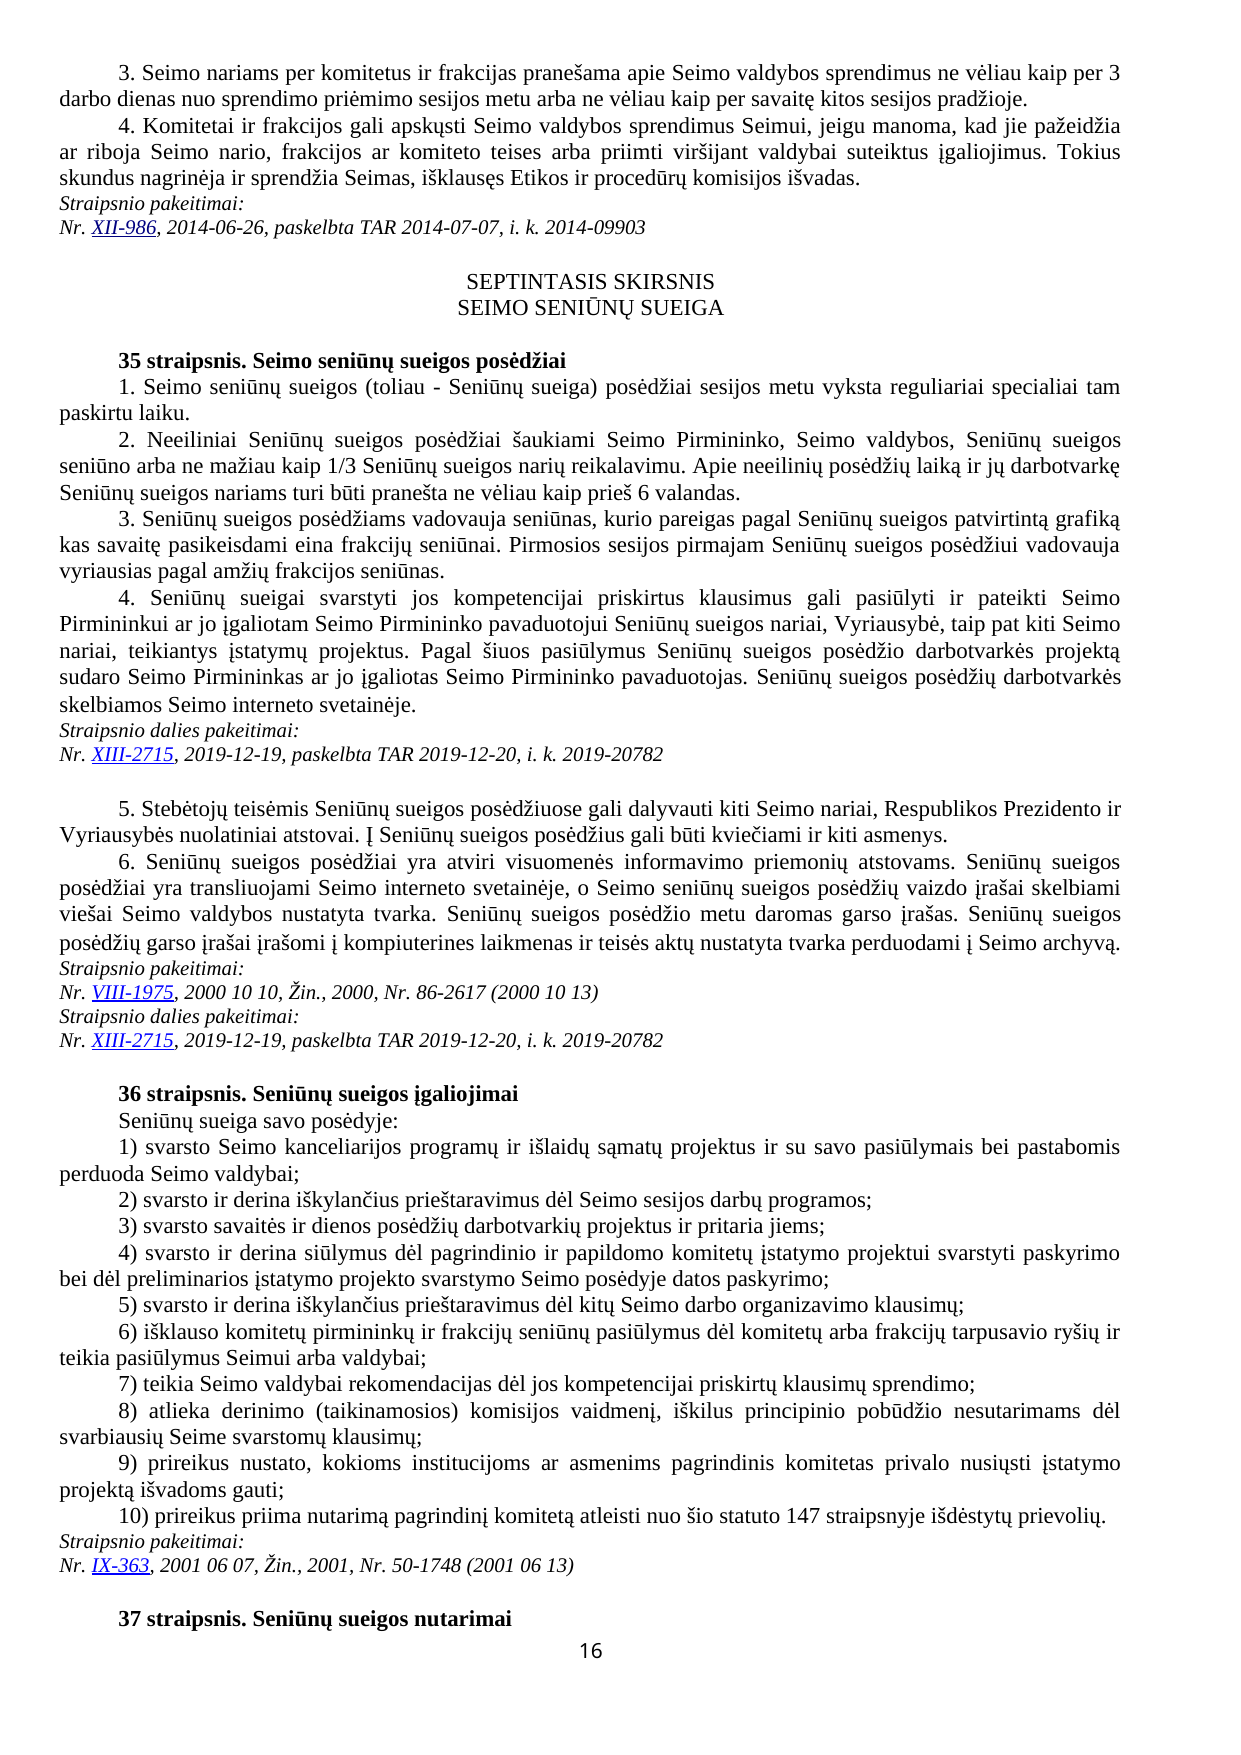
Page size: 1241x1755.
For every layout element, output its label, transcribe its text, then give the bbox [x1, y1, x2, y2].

text 2) svarsto ir derina iškylančius prieštaravimus dėl Seimo sesijos darbų programos; [59, 1186, 1122, 1212]
text Nr. VIII-1975, 2000 10 10, Žin., 2000, Nr. 86-2617 (2000 10 13) [59, 979, 1122, 1004]
text Nr. XIII-2715, 2019-12-19, paskelbta TAR 2019-12-20, i. k. 2019-20782 [59, 1028, 1122, 1052]
text 8) atlieka derinimo (taikinamosios) komisijos vaidmenį, iškilus principinio pobūdžio nesutarimams dėl svarbiausių Seime svarstomų klausimų; [59, 1397, 1122, 1449]
text Straipsnio pakeitimai: [59, 1528, 1122, 1553]
text 4. Seniūnų sueigai svarstyti jos kompetencijai priskirtus klausimus gali pasiūlyti ir pateikti Seimo Pirmininkui ar jo įgaliotam Seimo Pirmininko pavaduotojui Seniūnų sueigos nariai, Vyriausybė, taip pat kiti Seimo nariai, teikiantys įstatymų projektus. Pagal šiuos pasiūlymus Seniūnų sueigos posėdžio darbotvarkės projektą sudaro Seimo Pirmininkas ar jo įgaliotas Seimo Pirmininko pavaduotojas. Seniūnų sueigos posėdžių darbotvarkės skelbiamos Seimo interneto svetainėje. [59, 584, 1122, 718]
text 4) svarsto ir derina siūlymus dėl pagrindinio ir papildomo komitetų įstatymo projektui svarstyti paskyrimo bei dėl preliminarios įstatymo projekto svarstymo Seimo posėdyje datos paskyrimo; [59, 1239, 1122, 1291]
text Straipsnio dalies pakeitimai: [59, 1004, 1122, 1028]
text Straipsnio pakeitimai: [59, 956, 1122, 979]
text SEPTINTASIS SKIRSNIS [59, 268, 1122, 294]
text 36 straipsnis. Seniūnų sueigos įgaliojimai [59, 1081, 1122, 1107]
text Seniūnų sueiga savo posėdyje: [59, 1107, 1122, 1133]
text 1. Seimo seniūnų sueigos (toliau - Seniūnų sueiga) posėdžiai sesijos metu vyksta reguliariai specialiai tam paskirtu laiku. [59, 373, 1122, 426]
text 4. Komitetai ir frakcijos gali apskųsti Seimo valdybos sprendimus Seimui, jeigu manoma, kad jie pažeidžia ar riboja Seimo nario, frakcijos ar komiteto teises arba priimti viršijant valdybai suteiktus įgaliojimus. Tokius skundus nagrinėja ir sprendžia Seimas, išklausęs Etikos ir procedūrų komisijos išvadas. [59, 112, 1122, 191]
text 7) teikia Seimo valdybai rekomendacijas dėl jos kompetencijai priskirtų klausimų sprendimo; [59, 1370, 1122, 1397]
text Nr. XII-986, 2014-06-26, paskelbta TAR 2014-07-07, i. k. 2014-09903 [59, 215, 1122, 239]
text Straipsnio dalies pakeitimai: [59, 718, 1122, 742]
text 3. Seniūnų sueigos posėdžiams vadovauja seniūnas, kurio pareigas pagal Seniūnų sueigos patvirtintą grafiką kas savaitę pasikeisdami eina frakcijų seniūnai. Pirmosios sesijos pirmajam Seniūnų sueigos posėdžiui vadovauja vyriausias pagal amžių frakcijos seniūnas. [59, 505, 1122, 584]
text 3. Seimo nariams per komitetus ir frakcijas pranešama apie Seimo valdybos sprendimus ne vėliau kaip per 3 darbo dienas nuo sprendimo priėmimo sesijos metu arba ne vėliau kaip per savaitę kitos sesijos pradžioje. [59, 59, 1122, 112]
text 6. Seniūnų sueigos posėdžiai yra atviri visuomenės informavimo priemonių atstovams. Seniūnų sueigos posėdžiai yra transliuojami Seimo interneto svetainėje, o Seimo seniūnų sueigos posėdžių vaizdo įrašai skelbiami viešai Seimo valdybos nustatyta tvarka. Seniūnų sueigos posėdžio metu daromas garso įrašas. Seniūnų sueigos posėdžių garso įrašai įrašomi į kompiuterines laikmenas ir teisės aktų nustatyta tvarka perduodami į Seimo archyvą. [59, 848, 1122, 956]
text Nr. XIII-2715, 2019-12-19, paskelbta TAR 2019-12-20, i. k. 2019-20782 [59, 742, 1122, 766]
text SEIMO SENIŪNŲ SUEIGA [59, 294, 1122, 320]
text 10) prireikus priima nutarimą pagrindinį komitetą atleisti nuo šio statuto 147 straipsnyje išdėstytų prievolių. [59, 1502, 1122, 1528]
text 5) svarsto ir derina iškylančius prieštaravimus dėl kitų Seimo darbo organizavimo klausimų; [59, 1291, 1122, 1318]
text 2. Neeiliniai Seniūnų sueigos posėdžiai šaukiami Seimo Pirmininko, Seimo valdybos, Seniūnų sueigos seniūno arba ne mažiau kaip 1/3 Seniūnų sueigos narių reikalavimu. Apie neeilinių posėdžių laiką ir jų darbotvarkę Seniūnų sueigos nariams turi būti pranešta ne vėliau kaip prieš 6 valandas. [59, 426, 1122, 505]
text 37 straipsnis. Seniūnų sueigos nutarimai [59, 1605, 1122, 1632]
text Nr. IX-363, 2001 06 07, Žin., 2001, Nr. 50-1748 (2001 06 13) [59, 1553, 1122, 1577]
text 6) išklauso komitetų pirmininkų ir frakcijų seniūnų pasiūlymus dėl komitetų arba frakcijų tarpusavio ryšių ir teikia pasiūlymus Seimui arba valdybai; [59, 1318, 1122, 1370]
text 35 straipsnis. Seimo seniūnų sueigos posėdžiai [59, 347, 1122, 373]
text Straipsnio pakeitimai: [59, 191, 1122, 215]
text 3) svarsto savaitės ir dienos posėdžių darbotvarkių projektus ir pritaria jiems; [59, 1212, 1122, 1239]
text 9) prireikus nustato, kokioms institucijoms ar asmenims pagrindinis komitetas privalo nusiųsti įstatymo projektą išvadoms gauti; [59, 1449, 1122, 1502]
text 5. Stebėtojų teisėmis Seniūnų sueigos posėdžiuose gali dalyvauti kiti Seimo nariai, Respublikos Prezidento ir Vyriausybės nuolatiniai atstovai. Į Seniūnų sueigos posėdžius gali būti kviečiami ir kiti asmenys. [59, 795, 1122, 848]
text 1) svarsto Seimo kanceliarijos programų ir išlaidų sąmatų projektus ir su savo pasiūlymais bei pastabomis perduoda Seimo valdybai; [59, 1133, 1122, 1186]
